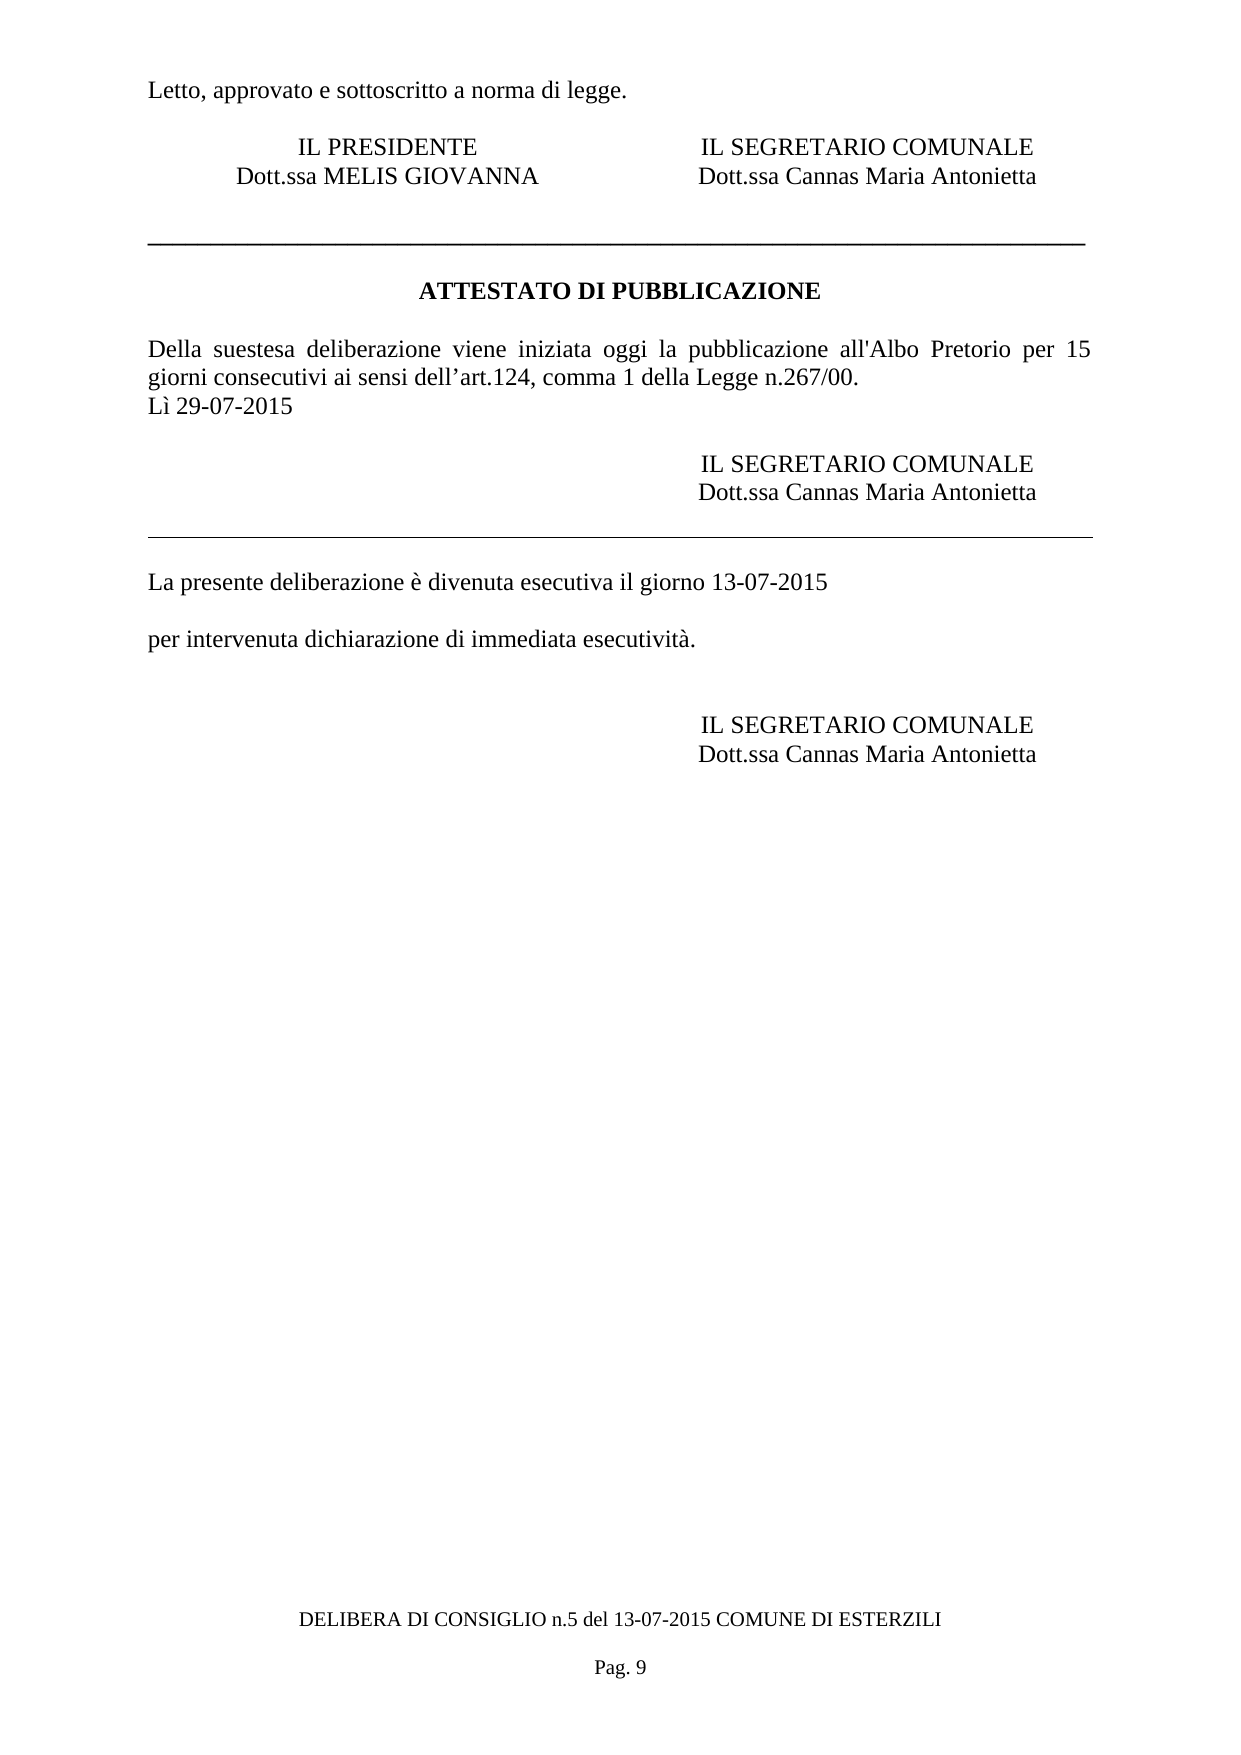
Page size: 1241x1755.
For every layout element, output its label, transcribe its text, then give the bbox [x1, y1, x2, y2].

table_header IL PRESIDENTE [148, 133, 627, 161]
text per intervenuta dichiarazione di immediata esecutività. [148, 624, 1093, 653]
table_header IL SEGRETARIO COMUNALE [628, 711, 1107, 739]
table_header [148, 449, 627, 477]
table_cell Dott.ssa Cannas Maria Antonietta [628, 478, 1107, 506]
text ATTESTATO DI PUBBLICAZIONE [148, 276, 1093, 305]
text La presente deliberazione è divenuta esecutiva il giorno 13-07-2015 [148, 567, 1093, 596]
table_header IL SEGRETARIO COMUNALE [628, 133, 1107, 161]
table_cell Dott.ssa Cannas Maria Antonietta [628, 161, 1107, 190]
text Letto, approvato e sottoscritto a norma di legge. [148, 75, 1093, 104]
text Della suestesa deliberazione viene iniziata oggi la pubblicazione all'Albo Pretorio per 15 giorni consecutivi ai sensi dell’art.124, comma 1 della Legge n.267/00. [148, 334, 1093, 391]
text ___________________________________________________________________________ [148, 219, 1093, 247]
table_cell Dott.ssa MELIS GIOVANNA [148, 161, 627, 190]
table_cell [148, 739, 627, 768]
text Lì 29-07-2015 [148, 391, 1093, 420]
table_header [148, 711, 627, 739]
table_header IL SEGRETARIO COMUNALE [628, 449, 1107, 477]
table_cell Dott.ssa Cannas Maria Antonietta [628, 739, 1107, 768]
table_cell [148, 478, 627, 506]
